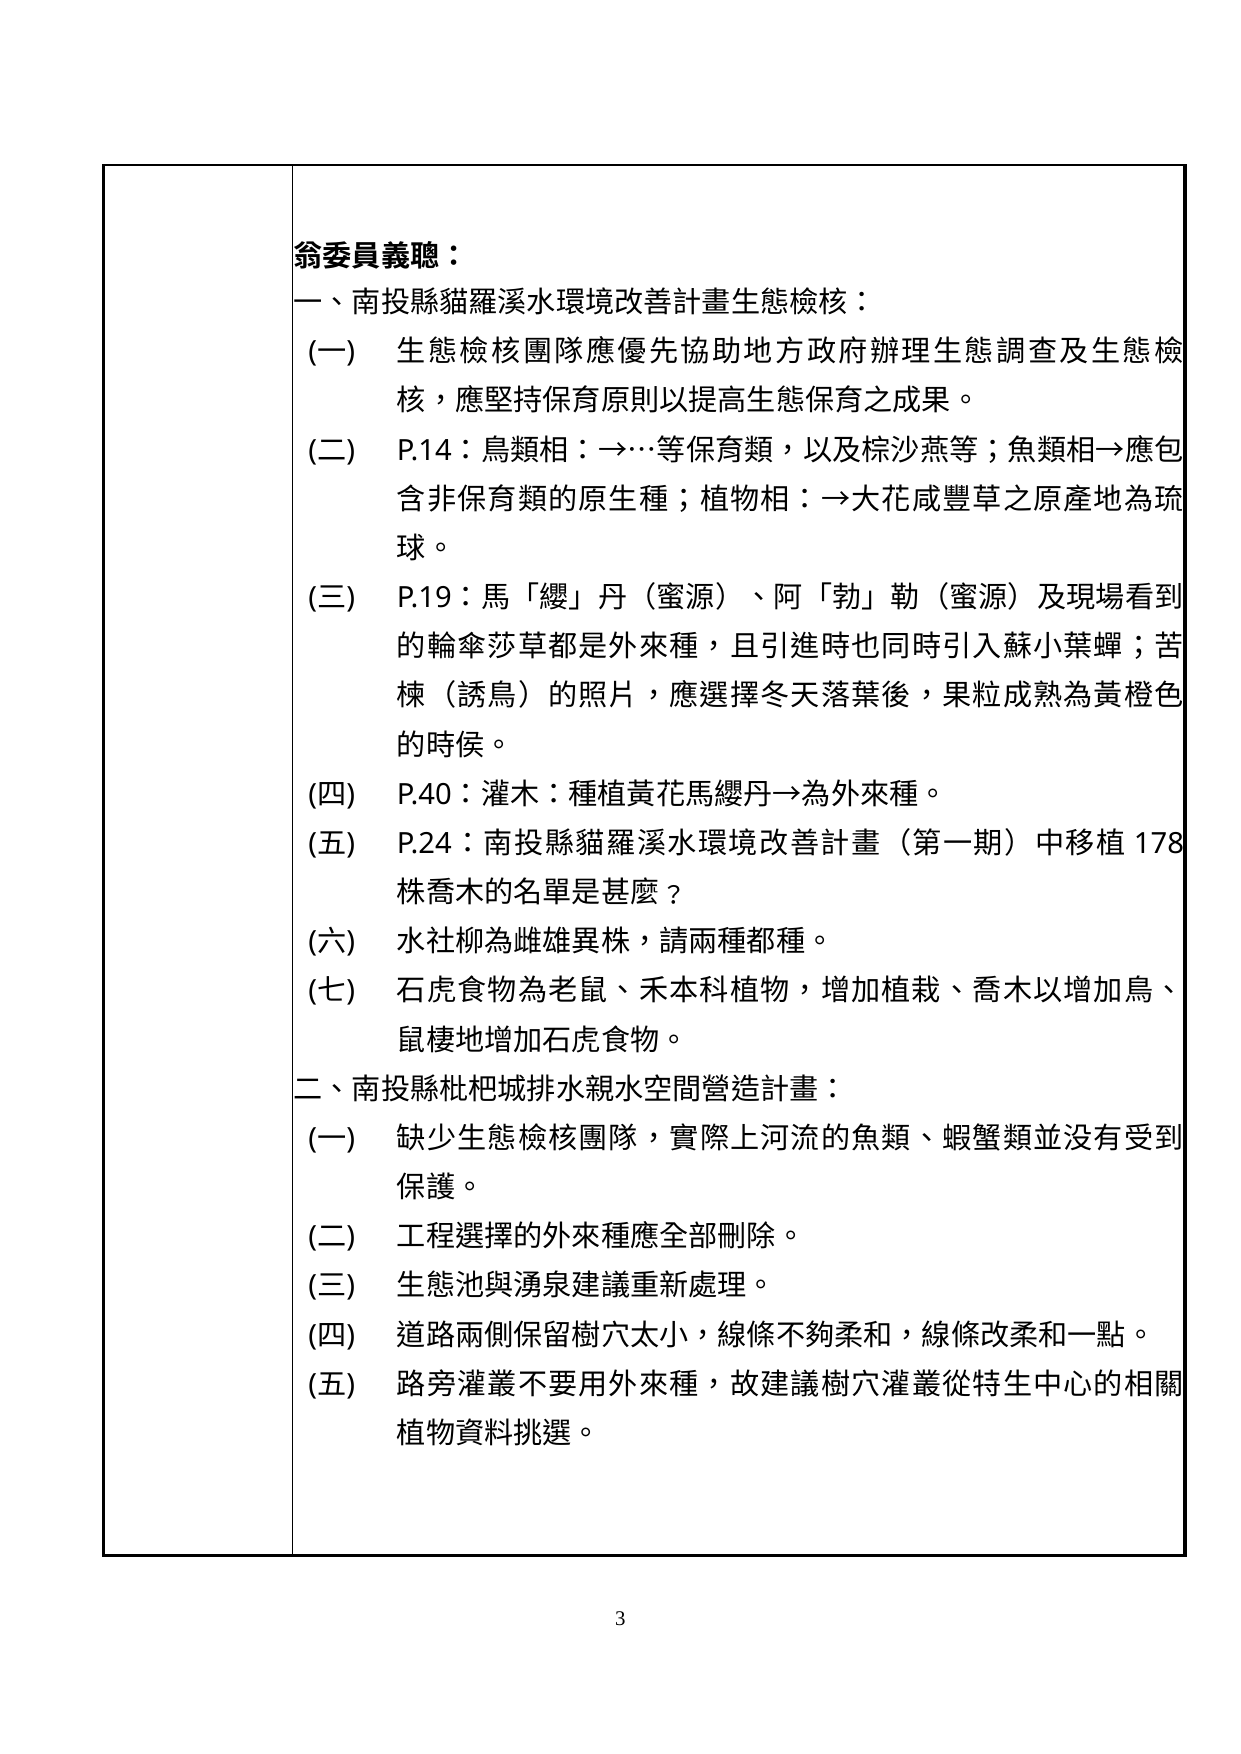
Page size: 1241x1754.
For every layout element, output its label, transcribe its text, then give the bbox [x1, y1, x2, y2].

table_cell [105, 166, 292, 1553]
table_cell 壹、訪查暨現勘意見 張委員坤城： 訪查意見： 水環境改善案件應落實生態檢核，盤點目前生態課題，未來如何改善，並進行廻避、減輕、補償、縮小等措施後應有追蹤機制，尤其是有復育生態課題時可加強施工前後之生物多樣性監測。 枇杷城排水之水生生物豐富，團隊不應只重視稀有物種鳥類台灣八哥，更應重視整體之水域生態。 各案件所選用新植植栽，雖有使用一些原生種且重視植栽之生態功能，但仍有許多是外來種，甚至有外擴成入侵種之疑慮，建議重新檢視以選用在地原生種為原則。 未能達成生態復育功能的景觀池應避免使用生態池一詞，如為生態池則應檢視目前的設計或施工是否有生態復育效益。 護岸攀附性植生目前規劃是後期才要進行，建議可調整儘早施作以增加綠覆蓋並可讓生物横向逃生使用。 南投縣府提案不多，但設計審查上似有不到位，衍生一些議題出現，縣府應多邀請專家學者及NGO地方團隊共同參與，並參考其他地方較成功之水環境改善案例，以營造出地方特色及亮點。 部分案件已完工，維護管理應有完善規劃，請縣府提供補充說明。 現勘意見： 南投縣枇杷城排水親水空間營造計畫 案址上游段的橡皮壩高度相當高，已造成河道之縱向阻隔，應考慮納入改善課題或增加水生生物緃向游動之設施。 兩個湧泉池目前以水泥圍阻，因水流受限制，因此優養化情況嚴重，未來應考慮擴大湧泉親水空間及與河道的串聯，應以較自然疊石營造，減少混凝土構造物。 行道樹樹穴在工程施作後反而愈縮愈小，未來將使樹木生長受限，且新砌緣石高度未來覆土後可能使樹木根部遭埋沒，影響根部氣體交換將使樹木健康狀況變差。 南投縣貓羅溪水環境改善計畫—生態水環境改善計畫(生態環境解說、生態濕地環境營造) 生態檢核團隊所提供之新植植栽建議雖多有原生種，如水社柳是很有在地特色之水岸植物，然其他如蔓性野牡丹、銅錢草、斑葉赤道櫻草、黃花馬纓丹及輪傘莎草等均為具入侵性之物種，其他也有很多外來種如狐尾武竹，應於後續維管階段進行移除或汰換。 外來種已大量擴散應重視維管進行清除包括小花蔓澤蘭、銅錢草、輪傘莎草、垂果瓜、福壽螺等。 灌木及草花有過度修剪情況，維護人員需再進行觀念調整。 周圍之側溝為直立式，相當深，是否有石虎或其他生物陷落之疑慮，請評估。 本案已完工兩年，可以再具體說明達成的目標效益如何﹖包含水質、量能等。 翁委員義聰： 南投縣貓羅溪水環境改善計畫生態檢核： 生態檢核團隊應優先協助地方政府辦理生態調查及生態檢核，應堅持保育原則以提高生態保育之成果。 P.14：鳥類相：→…等保育類，以及棕沙燕等；魚類相→應包含非保育類的原生種；植物相：→大花咸豐草之原產地為琉球。 P.19：馬「纓」丹（蜜源）、阿「勃」勒（蜜源）及現場看到的輪傘莎草都是外來種，且引進時也同時引入蘇小葉蟬；苦楝（誘鳥）的照片，應選擇冬天落葉後，果粒成熟為黃橙色的時侯。 P.40：灌木：種植黃花馬纓丹→為外來種。 P.24：南投縣貓羅溪水環境改善計畫（第一期）中移植178株喬木的名單是甚麼﹖ 水社柳為雌雄異株，請兩種都種。 石虎食物為老鼠、禾本科植物，增加植栽、喬木以增加鳥、鼠棲地增加石虎食物。 南投縣枇杷城排水親水空間營造計畫： 缺少生態檢核團隊，實際上河流的魚類、蝦蟹類並没有受到保護。 工程選擇的外來種應全部刪除。 生態池與湧泉建議重新處理。 道路兩側保留樹穴太小，線條不夠柔和，線條改柔和一點。 路旁灌叢不要用外來種，故建議樹穴灌叢從特生中心的相關植物資料挑選。 林委員連山： 南投縣枇杷城排水親水空間營造計畫： 所留的二個生態池似乎太小且無法彰顯湧泉的基本條件，建議予以適當改善，俾利提高教育功能與水生動物棲息。 兩岸護岸之線型不錯，但採用造型模板混凝土來設計，乃與水環境的議題有所不符。 部分內水流入本排水路，惟未設計閘門，應注意排水路水位高漲造成倒灌的問題。 枇杷城水質改善共分5期建議分期實施，俾落實水質改善。 南投縣貓羅溪水環境改善計畫--生態水環境改善計畫(生態環境解說、生態濕地環境營造)： 本工程業已完工，故目前處於維護管理階段，請加強維護管理階段的生態檢核作為。 營運階段水質淨化前後的改善情況﹖ 由於水質淨化設施部分屬礫間處理，則營管階段有無對這些淨化設施做改善﹖ 本工程另具教育意涵，建議導入教學觀摩功能。 施工階段與維管階段的生態差異問題請有所說明比較。 簡報意見： 南投縣政府於水環境計畫改善共三件工程，惟此一規模與本計畫初始規劃之時之擬辦工程內容有否已滿足﹖ 枇杷城的生態友善作為僅做了減輕作為其他迴避等均未交代，且施工中之生態檢核自主檢查辦理情形亦請說明。 部分工程之查核分數偏低之原因﹖（枇杷城案三局督導僅77分）。 汪委員靜明： 南投縣枇杷城排水親水空間營造計畫： 有關本案整體說明，專案小組（或類似會議）在規範評分之簡報呈現，未說明請補正；而南投縣政府生態檢核輔導團在埔里鎮枇杷城排水親水空間營造計畫之角色功能似未參與發揮，衍生在工程中生態友善設計及生態保育措施未落實，請改善。 有關枇杷城排水涉及既有湧泉，目前施工將其封阻，而水質不佳，請依諸多現勘委員意見改善。若此次周圍良好水環境當可一併運用，期可提供規劃願景目標之功能。 有關部分截流引入下游段，而其相關計畫，宜一併納入說明，而不致於誤會只改善局部而無整體目標功能。 本案水域之水岸植被、水生動物之指標生物，建議補充調查，俾利納入綜合評析及對比改善前後成效。 南投縣貓羅溪水環境改善計畫--生態水環境改善計畫(生態環境解說、生態濕地環境營造)： 有關本案為南投縣貓羅溪水環境改善計畫之第二階段工程（水質改善），在聯合審查會議中環保署及南投縣環保局之主委意見，部分已改進，但仍有諸多未改善顯現於現勘複評中，請參委員現勘意見進一步落實改善。 本案可見規劃設計及施工階段之用心投入之規模，而在現階段維護管理階段，已出現老化失能現象。例如處理之水量水質有限，在入口列出口設計並未妥善配置。現勘之水質優養化應改善。而生態池已滿池為銅錢草、福壽螺等外來種水生物佔據，請移除並恢復既有生態池設定水質改善功能。 本基地整體水環境良好，若前述等改善，可做為水質改善等水環境教育基地。惟園區有許多小黑蚊（中台灣南投普遍現象），是否有改善措施，減少參訪者受干擾。 本案若能將本工程五階段生命週期之生態演替及其生態系統功能服務統合評析，並有施工前後之生態效益評析，則具有借鏡之影響。 行政院環境保護署： 今日看到進水口有阻塞情形，甚至有委員提出疑問水是否有流進去，這部分請安排定期清理時程。 「礫間淨化池」清理時程，縣府執行單位說明等處理效能變差再清。若等處理效能變差再清是否已造成汙染行為，應有固定時間辦理清理工作(建議半年或一年1次)。 經濟部水利署： 簡報意見： 簡報內容未依照前瞻基礎建設水環境建設(水與環境)複評及考核小組訪查受訪機關簡報大綱製作。 僅針對各別提報計畫說明計畫願景(如枇杷城排水)，而貓羅溪流域部分則僅就各案工程設計理念提出說明，其簡報內未就轄內前瞻計畫作系統規劃並就已提報完成部分及未來擬施作區域與目標作說明 各批工程未說明分項工程執行情形總執行率及總支用比，無法得知年度執行情形。 資訊公開部分缺乏相關工程採購基本資料。 貓羅溪召開相關多次民眾參與工作坊、居民說明會等，惟未將主要意見臚列並說明追蹤辦理情形。 貓羅溪在維護管理部分除擬具營運維管計畫外，宜將機關投入之經費臚列出來。 生態團隊簡報內多半僅就設計端及完工後作對照說明，惟施工中如何執行規劃設計時所擬的保育措施或如何協助施工團隊均無著墨。 南投縣枇杷城排水親水空間營造計畫： 依據本署111年4月15日召開「全國水環境改善計畫」第二十二次執行檢討會議討論內容，本工程進度已達70%以上，惟補助經費核銷數仍為0，請公所儘速循程序辦理經費核銷轉正，並請南投縣政府、第三河川局協助辦理相關作業。 本工程主要配合地方創生計畫推動相關水域環境改善，規劃過程之相關公民參與作業納入地方NGO團體及相關居民代表共同參與，值得肯定。為利施工過程順利進行並符預期願景，施工階段仍請持續辦理相關公民參與作業，將相關建議納入檢討修正。 生態檢核作業回饋之生態保育措施僅列「減輕」作為，過於單一。因據生態調查結果，當地動植物物種豐富，建議可精進相關生態保育措施手段如補償或縮小等，以強化對生態環境改善正向加分。 南投縣政府水環境改善計畫資訊網站，位於縣府官方首頁建立連結，資訊公開友善性應可再提升；另該網站內涉及提案構想、生態檢核、3D視覺化成果、環境解說教育推廣等網頁內容均無相關資料，請儘速補正。 本署第三河川局前於110.12.27辦理本工程相關督導作業，評分偏低主因及主要缺失項目是否已改正，建請第三河川局持續追蹤。 為避免人為垃圾恣意傾倒至河道內，造成河面垃圾汙染，建議地方環保局應加強巡視稽查。 南投縣貓羅溪水環境改善計畫—生態水環境改善計畫(生態環境解說、生態濕地環境營造)： 依據現場勘查，本工程應有定期辦理景觀環境維護工作值得肯定；然水質淨化設備濾材替換更新取決於水質改善效益是否降低，惟依據簡報內提供水質監測數據似乎僅至109年8月，無近期資料，建議應加強辦理水質監測，以利評估是否辦理濾材更新維護以確保水質改善效能。 本工程水質淨化處理量能目標值為400CMD，目前似無法達成規劃值，建議進水口處應加以改善增加入流，以符計畫目標。 多年來貓羅溪沿岸皆為石虎重要活動棲地，建議本工程夜間照明設施於深夜時段應定時關閉，以利動物夜間活動覓食。 依據現場簡報資料，提報階段與維護管理階段之生態調查(檢核)為不同執行廠商執行，惟兩者調查生態物種呈現極大落差，部分物種甚至於維管階段已不復見，請再確認相關生態調查資料，避免造成外界誤解。 貳、綜合結論： 各委員及單位代表意見請受訪單位(南投縣政府)參酌辦理，並於111年7月5日前改善完成，同時將改善辦理情形及照片彙整成冊，函送經濟部並副知其他訪查部會辦理結案。 [293, 166, 1183, 1553]
